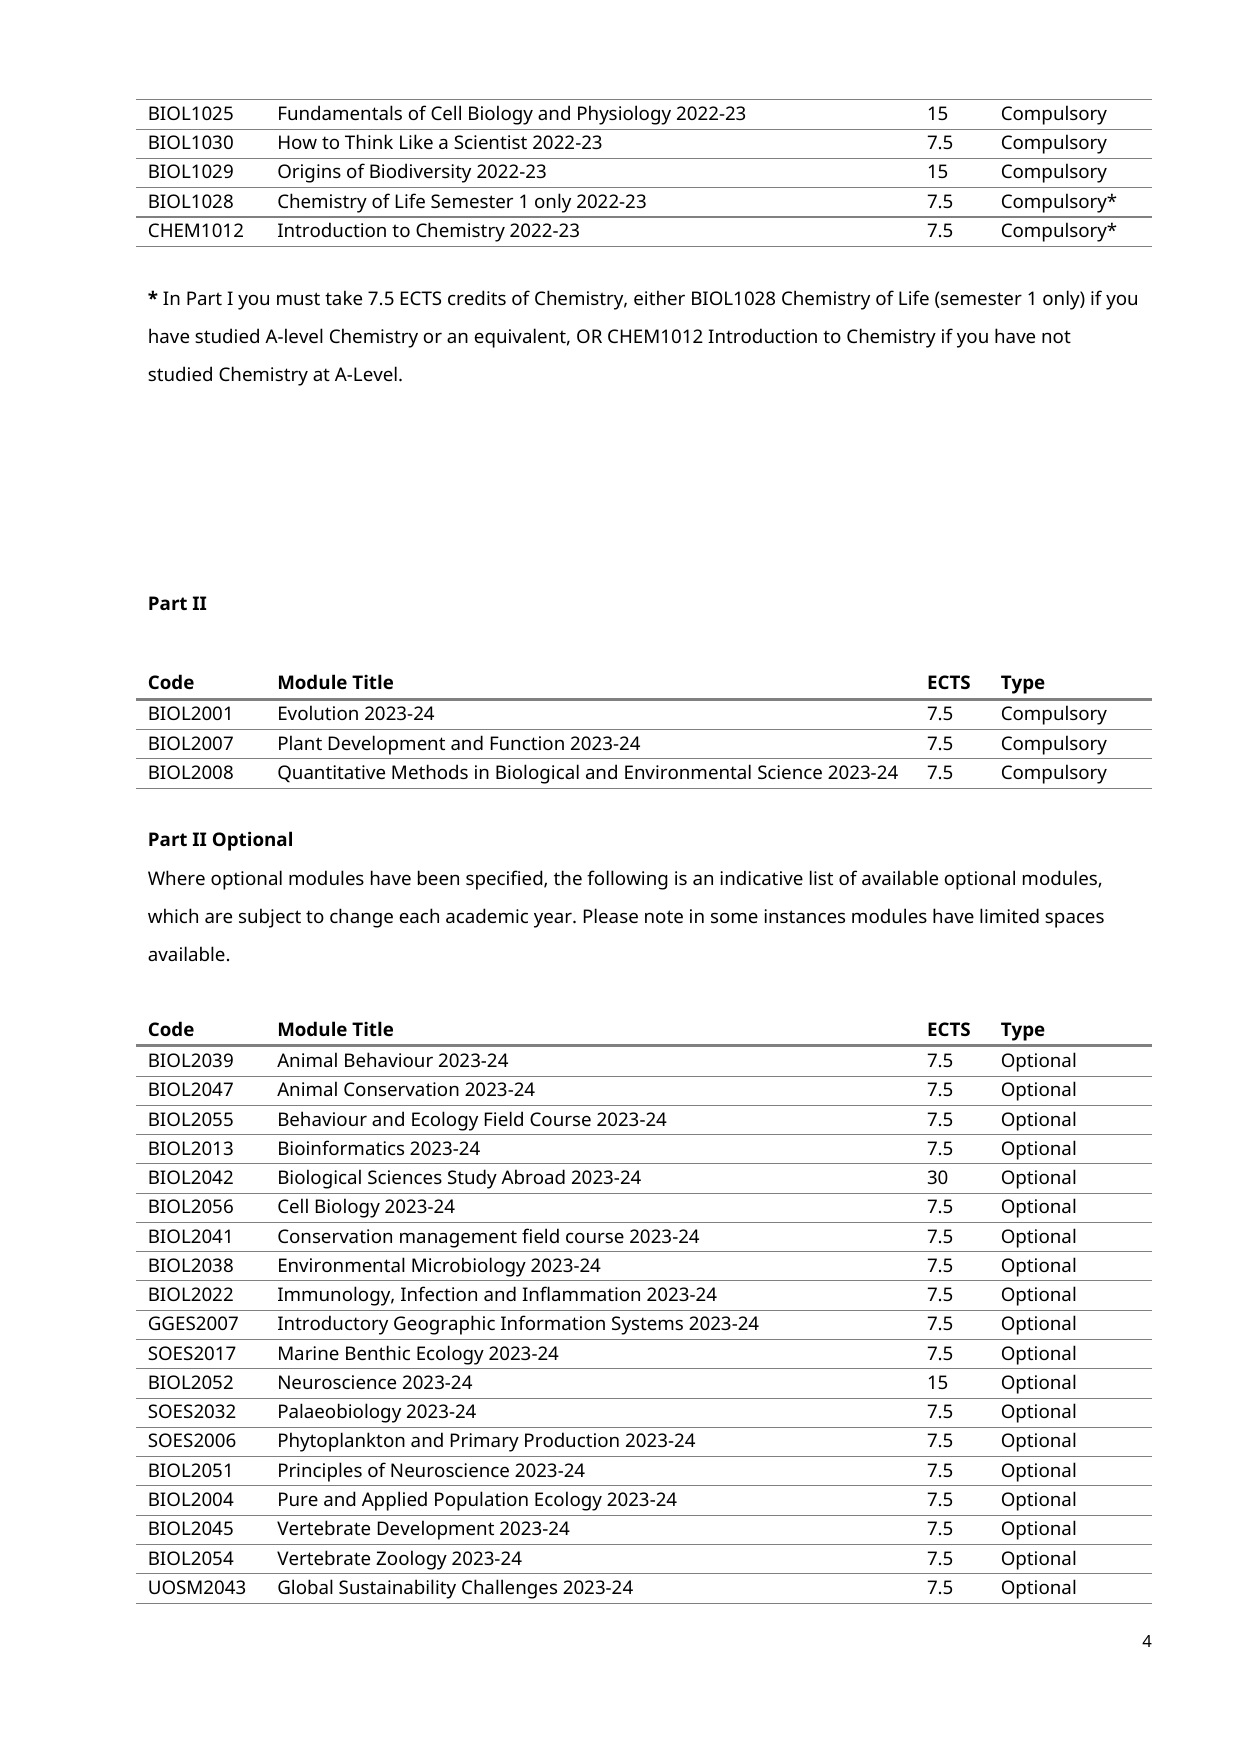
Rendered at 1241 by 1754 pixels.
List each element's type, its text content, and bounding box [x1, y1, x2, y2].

table_cell Origins of Biodiversity 2022-23 [266, 159, 916, 187]
table_cell Compulsory* [989, 218, 1152, 246]
table_cell How to Think Like a Scientist 2022-23 [266, 130, 916, 158]
table_cell 15 [916, 159, 989, 187]
table_cell SOES2006 [136, 1428, 266, 1456]
table_cell Optional [989, 1047, 1152, 1076]
table_cell BIOL2038 [136, 1252, 266, 1280]
table_cell Environmental Microbiology 2023-24 [266, 1252, 916, 1280]
table_cell Quantitative Methods in Biological and Environmental Science 2023-24 [266, 759, 916, 787]
table_cell Module Title [266, 1016, 916, 1044]
table_cell Palaeobiology 2023-24 [266, 1399, 916, 1427]
table_cell Phytoplankton and Primary Production 2023-24 [266, 1428, 916, 1456]
table_cell BIOL2041 [136, 1223, 266, 1251]
table_cell Chemistry of Life Semester 1 only 2022-23 [266, 188, 916, 216]
table_cell Compulsory [989, 701, 1152, 729]
table_cell Biological Sciences Study Abroad 2023-24 [266, 1164, 916, 1193]
table_cell BIOL2056 [136, 1194, 266, 1222]
table_cell 7.5 [916, 730, 989, 758]
table_cell 7.5 [916, 1106, 989, 1134]
table_cell 30 [916, 1164, 989, 1193]
table_cell BIOL2045 [136, 1516, 266, 1544]
table_cell Principles of Neuroscience 2023-24 [266, 1457, 916, 1485]
table_cell Optional [989, 1077, 1152, 1105]
table_cell Compulsory* [989, 188, 1152, 216]
table_cell Pure and Applied Population Ecology 2023-24 [266, 1486, 916, 1514]
table_cell Code [136, 1016, 266, 1044]
table_cell Optional [989, 1164, 1152, 1193]
table_cell UOSM2043 [136, 1574, 266, 1602]
table_cell Optional [989, 1369, 1152, 1397]
table_cell Optional [989, 1457, 1152, 1485]
table_cell 15 [916, 100, 989, 128]
table_cell Neuroscience 2023-24 [266, 1369, 916, 1397]
table_cell BIOL2022 [136, 1281, 266, 1310]
table_cell Marine Benthic Ecology 2023-24 [266, 1340, 916, 1368]
table_cell 7.5 [916, 1223, 989, 1251]
table_cell 7.5 [916, 218, 989, 246]
table_cell Type [989, 669, 1152, 698]
table_cell * In Part I you must take 7.5 ECTS credits of Chemistry, either BIOL1028 Chemistry of Life (semester 1 only) if you have studied A-level Chemistry or an equivalent, OR CHEM1012 Introduction to Chemistry if you have not studied Chemistry at A-Level. Part II [136, 247, 1152, 669]
table_cell 15 [916, 1369, 989, 1397]
table_cell BIOL2001 [136, 701, 266, 729]
table_cell Immunology, Infection and Inflammation 2023-24 [266, 1281, 916, 1310]
table_cell 7.5 [916, 701, 989, 729]
table_cell BIOL1029 [136, 159, 266, 187]
table_cell ECTS [916, 1016, 989, 1044]
table_cell BIOL2004 [136, 1486, 266, 1514]
table_cell 7.5 [916, 1252, 989, 1280]
table_cell Vertebrate Zoology 2023-24 [266, 1545, 916, 1573]
table_cell Optional [989, 1223, 1152, 1251]
table_cell BIOL1030 [136, 130, 266, 158]
table_cell 7.5 [916, 1399, 989, 1427]
table_cell Compulsory [989, 159, 1152, 187]
table_cell Bioinformatics 2023-24 [266, 1135, 916, 1163]
table_cell Optional [989, 1574, 1152, 1602]
table_cell 7.5 [916, 1486, 989, 1514]
table_cell Introductory Geographic Information Systems 2023-24 [266, 1311, 916, 1339]
table_cell Type [989, 1016, 1152, 1044]
table_cell Compulsory [989, 730, 1152, 758]
table_cell BIOL2054 [136, 1545, 266, 1573]
table_cell Global Sustainability Challenges 2023-24 [266, 1574, 916, 1602]
table_cell Optional [989, 1106, 1152, 1134]
table_cell 7.5 [916, 759, 989, 787]
table_cell Animal Conservation 2023-24 [266, 1077, 916, 1105]
table_cell 7.5 [916, 1047, 989, 1076]
table_cell Part II Optional Where optional modules have been specified, the following is an indicative list of available optional modules, which are subject to change each academic year. Please note in some instances modules have limited spaces available. [136, 789, 1152, 1016]
table_cell Optional [989, 1516, 1152, 1544]
table_cell SOES2017 [136, 1340, 266, 1368]
table_cell BIOL2039 [136, 1047, 266, 1076]
table_cell Optional [989, 1194, 1152, 1222]
table_cell Conservation management field course 2023-24 [266, 1223, 916, 1251]
table_cell Module Title [266, 669, 916, 698]
table_cell Optional [989, 1486, 1152, 1514]
table_cell 7.5 [916, 1135, 989, 1163]
table_cell Code [136, 669, 266, 698]
table_cell Fundamentals of Cell Biology and Physiology 2022-23 [266, 100, 916, 128]
table_cell Optional [989, 1135, 1152, 1163]
table_cell Introduction to Chemistry 2022-23 [266, 218, 916, 246]
table_cell Evolution 2023-24 [266, 701, 916, 729]
table_cell Cell Biology 2023-24 [266, 1194, 916, 1222]
table_cell BIOL2051 [136, 1457, 266, 1485]
table_cell Behaviour and Ecology Field Course 2023-24 [266, 1106, 916, 1134]
table_cell Optional [989, 1340, 1152, 1368]
table_cell 7.5 [916, 188, 989, 216]
table_cell BIOL2055 [136, 1106, 266, 1134]
table_cell BIOL2007 [136, 730, 266, 758]
table_cell 7.5 [916, 1457, 989, 1485]
table_cell BIOL2013 [136, 1135, 266, 1163]
table_cell SOES2032 [136, 1399, 266, 1427]
table_cell 7.5 [916, 130, 989, 158]
table_cell 7.5 [916, 1340, 989, 1368]
table_cell Plant Development and Function 2023-24 [266, 730, 916, 758]
table_cell BIOL2047 [136, 1077, 266, 1105]
table_cell BIOL2052 [136, 1369, 266, 1397]
table_cell 7.5 [916, 1194, 989, 1222]
table_cell Optional [989, 1545, 1152, 1573]
table_cell Compulsory [989, 100, 1152, 128]
table_cell GGES2007 [136, 1311, 266, 1339]
table_cell BIOL2008 [136, 759, 266, 787]
table_cell Vertebrate Development 2023-24 [266, 1516, 916, 1544]
table_cell 7.5 [916, 1311, 989, 1339]
table_cell BIOL1028 [136, 188, 266, 216]
table_cell 7.5 [916, 1516, 989, 1544]
table_cell Optional [989, 1399, 1152, 1427]
table_cell Optional [989, 1428, 1152, 1456]
table_cell 7.5 [916, 1545, 989, 1573]
table_cell BIOL2042 [136, 1164, 266, 1193]
table_cell Optional [989, 1281, 1152, 1310]
table_cell 7.5 [916, 1281, 989, 1310]
table_cell Animal Behaviour 2023-24 [266, 1047, 916, 1076]
table_cell 7.5 [916, 1428, 989, 1456]
table_cell Compulsory [989, 130, 1152, 158]
table_cell Optional [989, 1311, 1152, 1339]
table_cell ECTS [916, 669, 989, 698]
table_cell 7.5 [916, 1574, 989, 1602]
table_cell CHEM1012 [136, 218, 266, 246]
table_cell Optional [989, 1252, 1152, 1280]
table_cell Compulsory [989, 759, 1152, 787]
table_cell 7.5 [916, 1077, 989, 1105]
table_cell BIOL1025 [136, 100, 266, 128]
